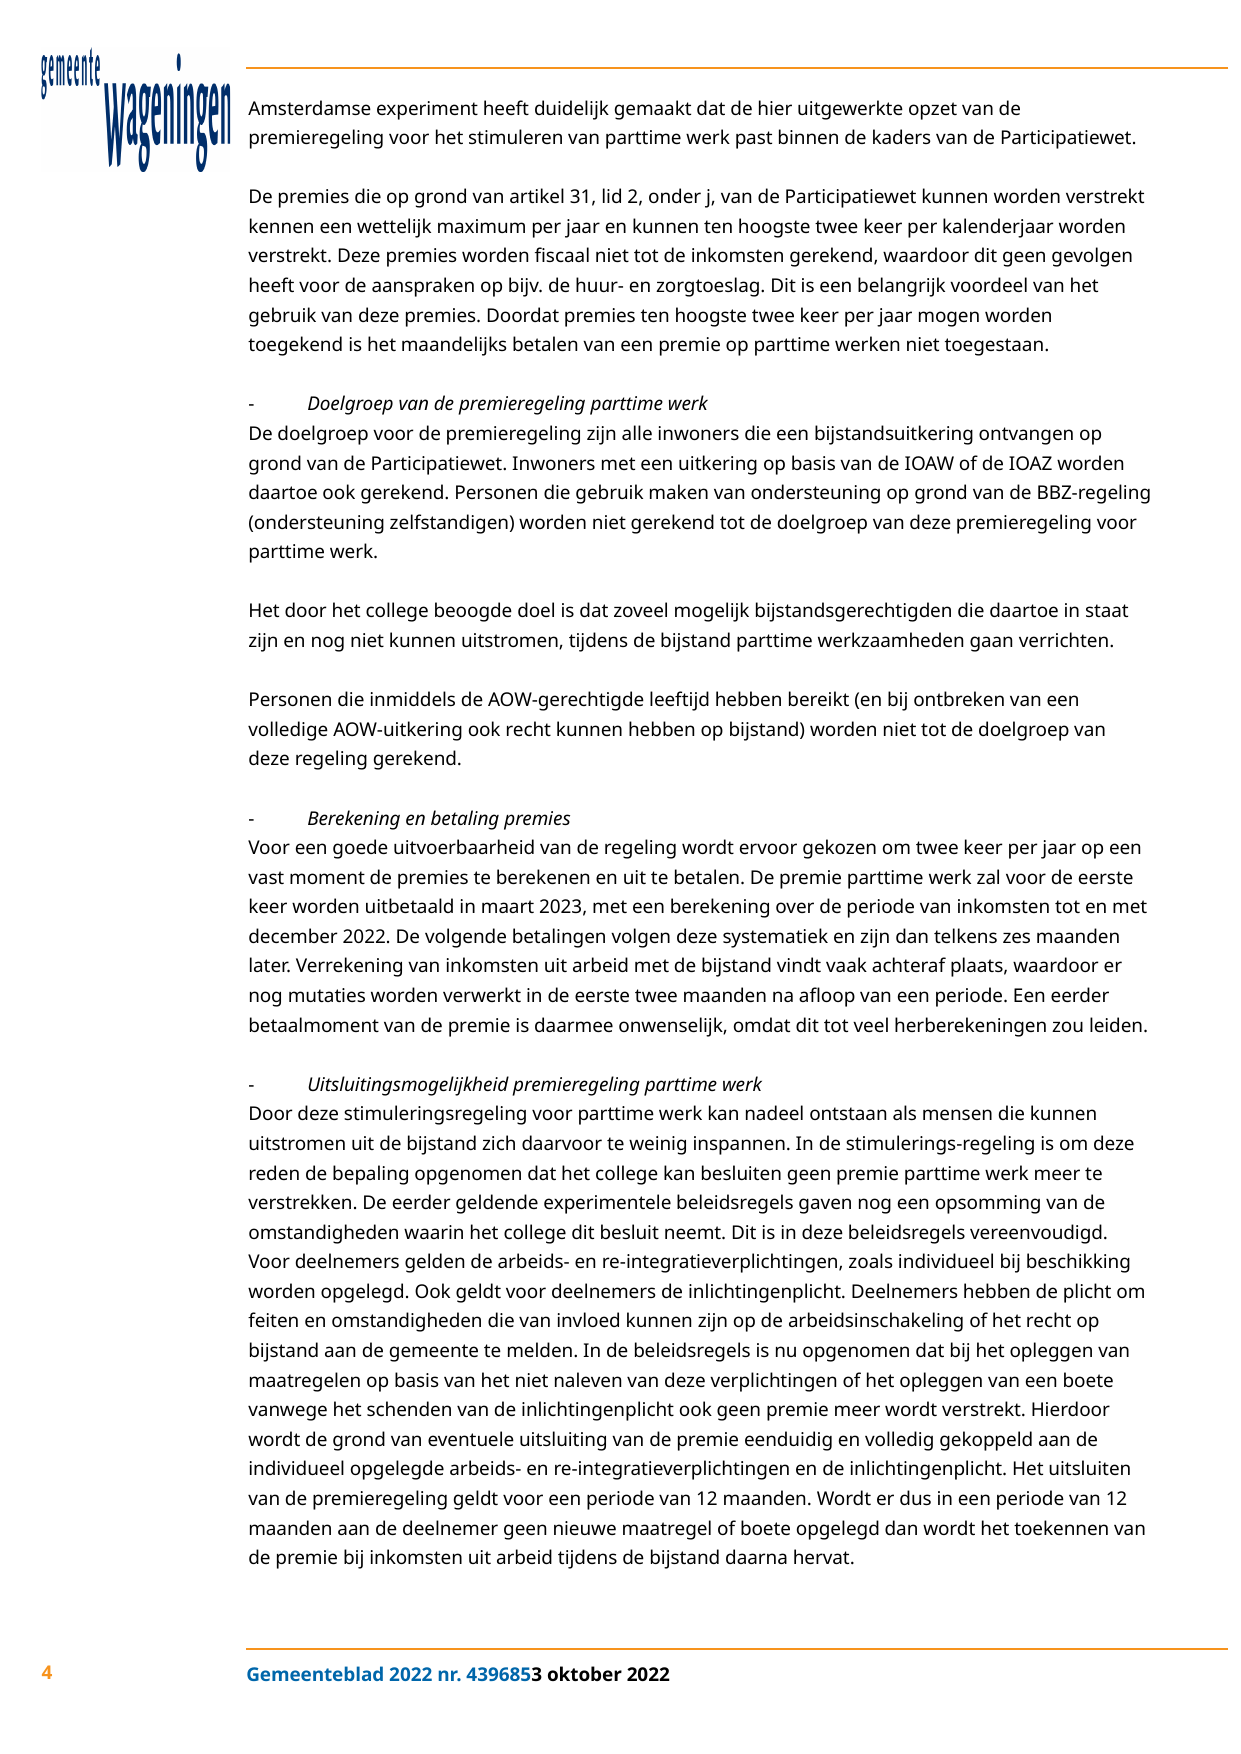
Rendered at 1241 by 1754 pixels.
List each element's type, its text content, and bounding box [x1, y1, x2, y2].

list Uitsluitingsmogelijkheid premieregeling parttime werk [248, 1071, 1152, 1097]
text De premies die op grond van artikel 31, lid 2, onder j, van de Participatiewet kunnen worden verstrekt kennen een wettelijk maximum per jaar en kunnen ten hoogste twee keer per kalenderjaar worden verstrekt. Deze premies worden fiscaal niet tot de inkomsten gerekend, waardoor dit geen gevolgen heeft voor de aanspraken op bijv. de huur- en zorgtoeslag. Dit is een belangrijk voordeel van het gebruik van deze premies. Doordat premies ten hoogste twee keer per jaar mogen worden toegekend is het maandelijks betalen van een premie op parttime werken niet toegestaan. [248, 183, 1152, 357]
text Personen die inmiddels de AOW-gerechtigde leeftijd hebben bereikt (en bij ontbreken van een volledige AOW-uitkering ook recht kunnen hebben op bijstand) worden niet tot de doelgroep van deze regeling gerekend. [248, 686, 1152, 771]
list Doelgroep van de premieregeling parttime werk [248, 391, 1152, 416]
text De doelgroep voor de premieregeling zijn alle inwoners die een bijstandsuitkering ontvangen op grond van de Participatiewet. Inwoners met een uitkering op basis van de IOAW of de IOAZ worden daartoe ook gerekend. Personen die gebruik maken van ondersteuning op grond van de BBZ-regeling (ondersteuning zelfstandigen) worden niet gerekend tot de doelgroep van deze premieregeling voor parttime werk. [248, 420, 1152, 564]
text Voor een goede uitvoerbaarheid van de regeling wordt ervoor gekozen om twee keer per jaar op een vast moment de premies te berekenen en uit te betalen. De premie parttime werk zal voor de eerste keer worden uitbetaald in maart 2023, met een berekening over de periode van inkomsten tot en met december 2022. De volgende betalingen volgen deze systematiek en zijn dan telkens zes maanden later. Verrekening van inkomsten uit arbeid met de bijstand vindt vaak achteraf plaats, waardoor er nog mutaties worden verwerkt in de eerste twee maanden na afloop van een periode. Een eerder betaalmoment van de premie is daarmee onwenselijk, omdat dit tot veel herberekeningen zou leiden. [248, 834, 1152, 1038]
text Het door het college beoogde doel is dat zoveel mogelijk bijstandsgerechtigden die daartoe in staat zijn en nog niet kunnen uitstromen, tijdens de bijstand parttime werkzaamheden gaan verrichten. [248, 598, 1152, 653]
text Door deze stimuleringsregeling voor parttime werk kan nadeel ontstaan als mensen die kunnen uitstromen uit de bijstand zich daarvoor te weinig inspannen. In de stimulerings-regeling is om deze reden de bepaling opgenomen dat het college kan besluiten geen premie parttime werk meer te verstrekken. De eerder geldende experimentele beleidsregels gaven nog een opsomming van de omstandigheden waarin het college dit besluit neemt. Dit is in deze beleidsregels vereenvoudigd. Voor deelnemers gelden de arbeids- en re-integratieverplichtingen, zoals individueel bij beschikking worden opgelegd. Ook geldt voor deelnemers de inlichtingenplicht. Deelnemers hebben de plicht om feiten en omstandigheden die van invloed kunnen zijn op de arbeidsinschakeling of het recht op bijstand aan de gemeente te melden. In de beleidsregels is nu opgenomen dat bij het opleggen van maatregelen op basis van het niet naleven van deze verplichtingen of het opleggen van een boete vanwege het schenden van de inlichtingenplicht ook geen premie meer wordt verstrekt. Hierdoor wordt de grond van eventuele uitsluiting van de premie eenduidig en volledig gekoppeld aan de individueel opgelegde arbeids- en re-integratieverplichtingen en de inlichtingenplicht. Het uitsluiten van de premieregeling geldt voor een periode van 12 maanden. Wordt er dus in een periode van 12 maanden aan de deelnemer geen nieuwe maatregel of boete opgelegd dan wordt het toekennen van de premie bij inkomsten uit arbeid tijdens de bijstand daarna hervat. [248, 1101, 1152, 1570]
text Amsterdamse experiment heeft duidelijk gemaakt dat de hier uitgewerkte opzet van de premieregeling voor het stimuleren van parttime werk past binnen de kaders van de Participatiewet. [248, 95, 1152, 150]
picture [41, 47, 231, 172]
list Berekening en betaling premies [248, 805, 1152, 831]
